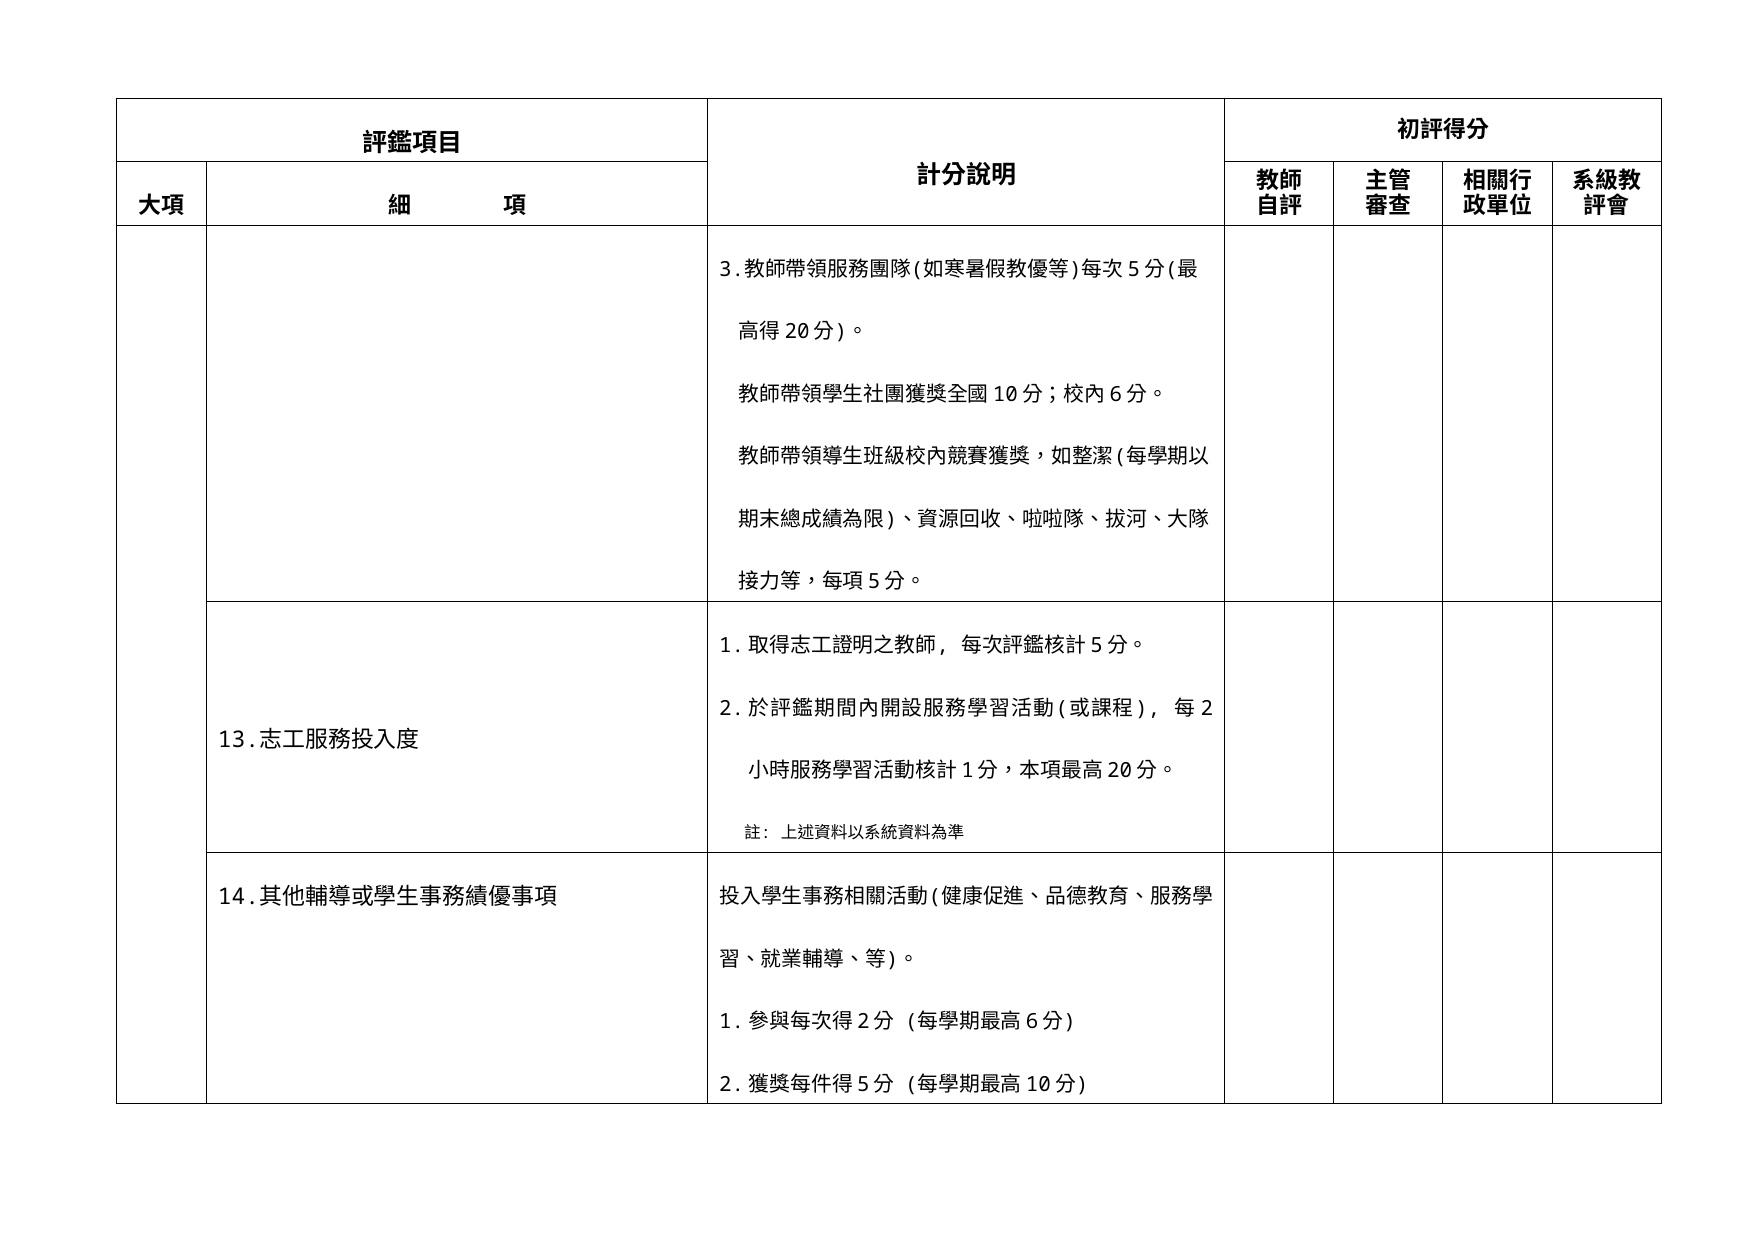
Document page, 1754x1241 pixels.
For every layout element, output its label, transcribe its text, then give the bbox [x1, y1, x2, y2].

table_cell 細 項 [207, 162, 707, 225]
table_header 計分說明 [708, 99, 1224, 225]
table_cell 主管 審查 [1334, 162, 1442, 225]
table_cell [1553, 853, 1661, 1103]
table_cell 系級教評會 [1553, 162, 1661, 225]
table_cell 教師 自評 [1225, 162, 1333, 225]
table_cell [1225, 602, 1333, 852]
table_cell [207, 226, 707, 601]
table_cell [1553, 602, 1661, 852]
table_cell 3.教師帶領服務團隊(如寒暑假教優等)每次5分(最高得20分)。 教師帶領學生社團獲獎全國10分；校內6分。 教師帶領導生班級校內競賽獲獎，如整潔(每學期以期末總成績為限)、資源回收、啦啦隊、拔河、大隊接力等，每項5分。 [708, 226, 1224, 601]
table_cell [1443, 602, 1552, 852]
table_header 評鑑項目 [117, 99, 707, 161]
table_cell [117, 226, 206, 1103]
table_cell 大項 [117, 162, 206, 225]
table_cell [1443, 226, 1552, 601]
table_cell [1553, 226, 1661, 601]
table_cell 其他輔導或學生事務績優事項 [207, 853, 707, 1103]
table_cell [1443, 853, 1552, 1103]
table_cell 投入學生事務相關活動(健康促進、品德教育、服務學習、就業輔導、等)。 參與每次得2分 (每學期最高6分) 獲獎每件得5分 (每學期最高10分) [708, 853, 1224, 1103]
table_cell 取得志工證明之教師, 每次評鑑核計5分。 於評鑑期間內開設服務學習活動(或課程), 每2小時服務學習活動核計1分，本項最高20分。 註: 上述資料以系統資料為準 [708, 602, 1224, 852]
table_cell [1225, 226, 1333, 601]
table_cell [1334, 602, 1442, 852]
table_cell [1334, 853, 1442, 1103]
table_header 初評得分 [1225, 99, 1661, 161]
table_cell [1334, 226, 1442, 601]
table_cell [1225, 853, 1333, 1103]
table_cell 志工服務投入度 [207, 602, 707, 852]
table_cell 相關行政單位 [1443, 162, 1552, 225]
